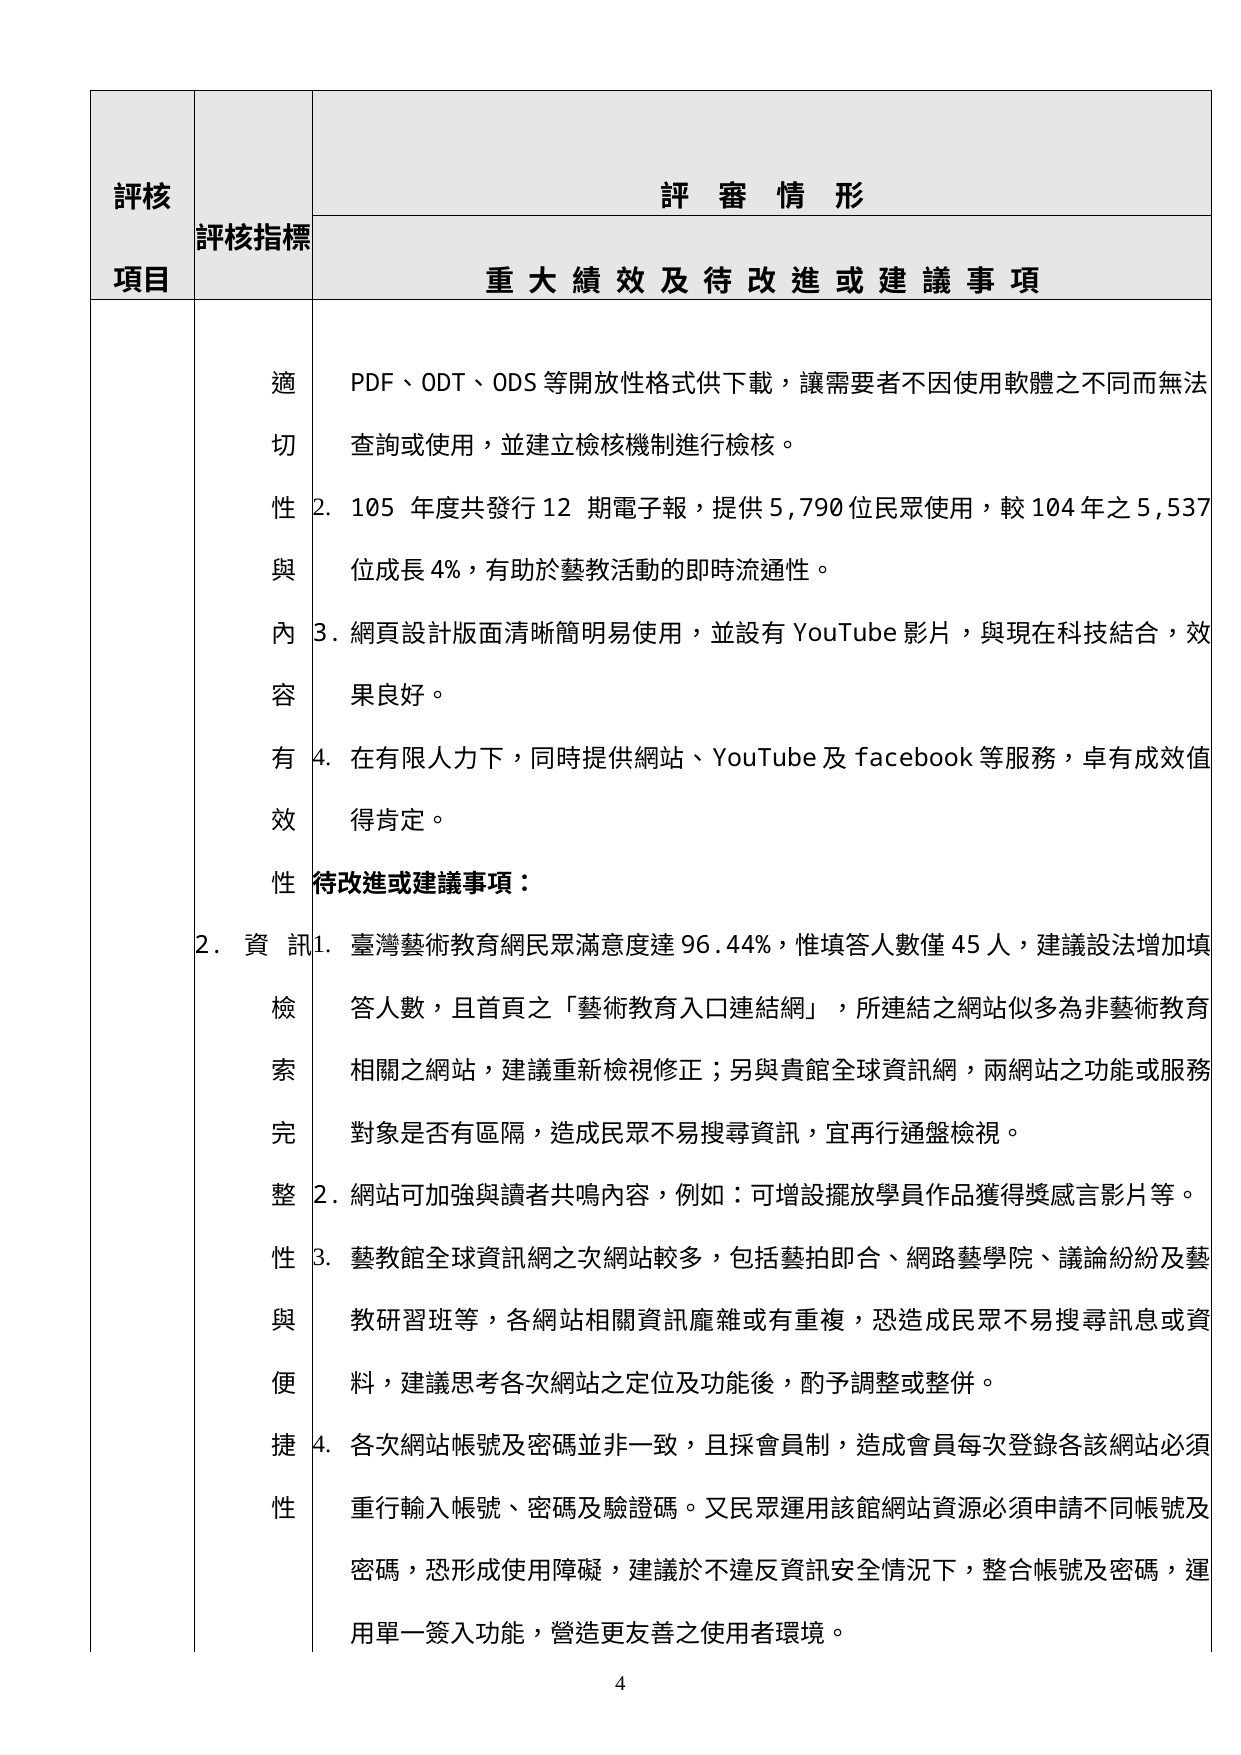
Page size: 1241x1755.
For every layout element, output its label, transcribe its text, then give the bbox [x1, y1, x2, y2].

table_cell [91, 300, 194, 1652]
table_cell 資訊公開適切性與內容有效性 資訊檢索完整性與便捷性 [195, 300, 312, 1652]
table_cell 重 大 績 效 及 待 改 進 或 建 議 事 項 [313, 216, 1211, 299]
table_header 評核 項目 [91, 91, 194, 299]
table_cell PDF、ODT、ODS等開放性格式供下載，讓需要者不因使用軟體之不同而無法查詢或使用，並建立檢核機制進行檢核。 105 年度共發行12 期電子報，提供5,790位民眾使用，較104年之5,537位成長4%，有助於藝教活動的即時流通性。 網頁設計版面清晰簡明易使用，並設有YouTube影片，與現在科技結合，效果良好。 在有限人力下，同時提供網站、YouTube及facebook等服務，卓有成效值得肯定。 待改進或建議事項： 臺灣藝術教育網民眾滿意度達96.44%，惟填答人數僅45人，建議設法增加填答人數，且首頁之「藝術教育入口連結網」，所連結之網站似多為非藝術教育相關之網站，建議重新檢視修正；另與貴館全球資訊網，兩網站之功能或服務對象是否有區隔，造成民眾不易搜尋資訊，宜再行通盤檢視。 網站可加強與讀者共鳴內容，例如：可增設擺放學員作品獲得獎感言影片等。 藝教館全球資訊網之次網站較多，包括藝拍即合、網路藝學院、議論紛紛及藝教研習班等，各網站相關資訊龐雜或有重複，恐造成民眾不易搜尋訊息或資料，建議思考各次網站之定位及功能後，酌予調整或整併。 各次網站帳號及密碼並非一致，且採會員制，造成會員每次登錄各該網站必須重行輸入帳號、密碼及驗證碼。又民眾運用該館網站資源必須申請不同帳號及密碼，恐形成使用障礙，建議於不違反資訊安全情況下，整合帳號及密碼，運用單一簽入功能，營造更友善之使用者環境。 [313, 300, 1211, 1652]
table_header 評 審 情 形 [313, 91, 1211, 215]
table_header 評核指標 [195, 91, 312, 299]
